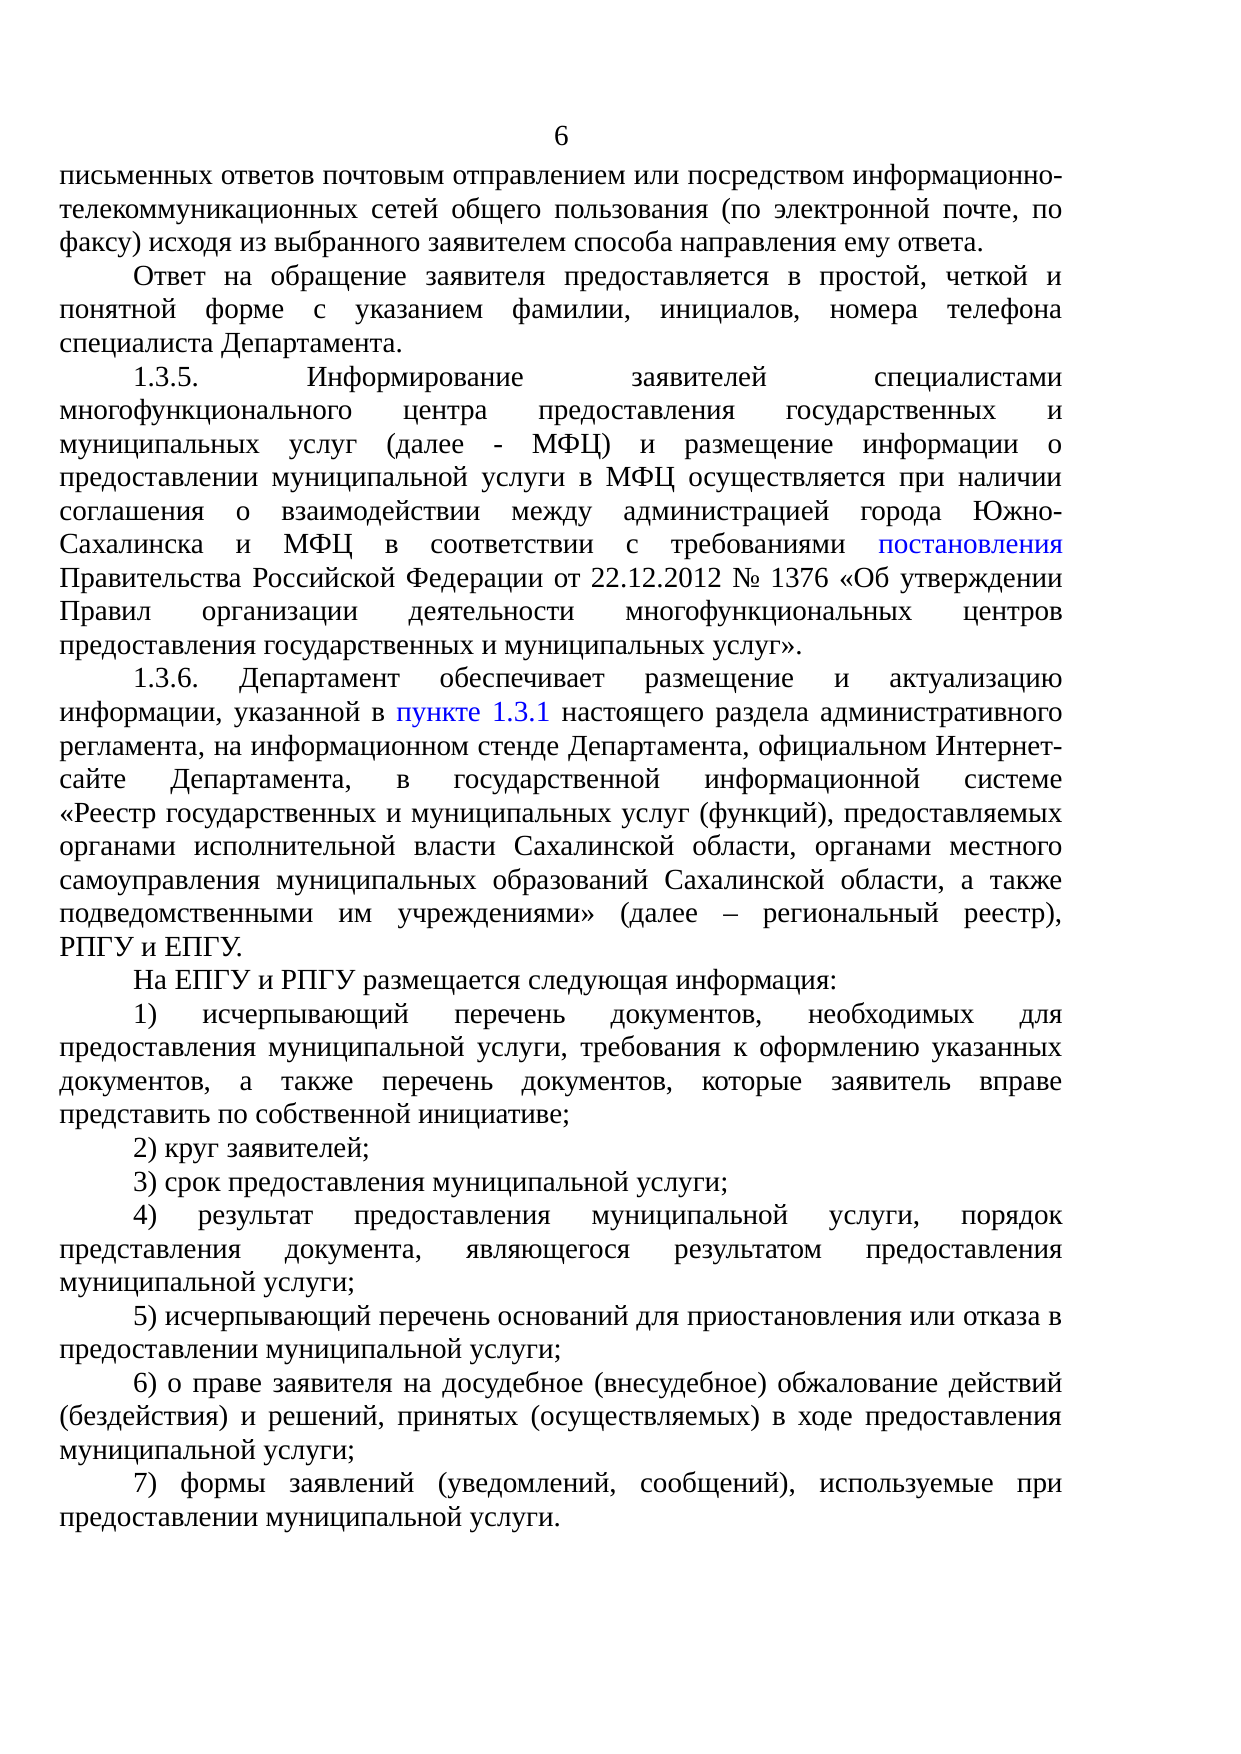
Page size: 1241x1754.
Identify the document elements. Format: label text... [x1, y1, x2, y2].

text 2) круг заявителей; [59, 1130, 1063, 1164]
text 1.3.6. Департамент обеспечивает размещение и актуализацию информации, указанной в пункте 1.3.1 настоящего раздела административного регламента, на информационном стенде Департамента, официальном Интернет-сайте Департамента, в государственной информационной системе «Реестр государственных и муниципальных услуг (функций), предоставляемых органами исполнительной власти Сахалинской области, органами местного самоуправления муниципальных образований Сахалинской области, а также подведомственными им учреждениями» (далее – региональный реестр), РПГУ и ЕПГУ. [59, 661, 1063, 963]
text 1) исчерпывающий перечень документов, необходимых для предоставления муниципальной услуги, требования к оформлению указанных документов, а также перечень документов, которые заявитель вправе представить по собственной инициативе; [59, 996, 1063, 1130]
text 3) срок предоставления муниципальной услуги; [59, 1164, 1063, 1197]
text Ответ на обращение заявителя предоставляется в простой, четкой и понятной форме с указанием фамилии, инициалов, номера телефона специалиста Департамента. [59, 258, 1063, 359]
text письменных ответов почтовым отправлением или посредством информационно-телекоммуникационных сетей общего пользования (по электронной почте, по факсу) исходя из выбранного заявителем способа направления ему ответа. [59, 158, 1063, 258]
text 4) результат предоставления муниципальной услуги, порядок представления документа, являющегося результатом предоставления муниципальной услуги; [59, 1197, 1063, 1298]
text 6) о праве заявителя на досудебное (внесудебное) обжалование действий (бездействия) и решений, принятых (осуществляемых) в ходе предоставления муниципальной услуги; [59, 1365, 1063, 1466]
text 5) исчерпывающий перечень оснований для приостановления или отказа в предоставлении муниципальной услуги; [59, 1298, 1063, 1365]
text На ЕПГУ и РПГУ размещается следующая информация: [59, 963, 1063, 996]
text 1.3.5. Информирование заявителей специалистами многофункционального центра предоставления государственных и муниципальных услуг (далее - МФЦ) и размещение информации о предоставлении муниципальной услуги в МФЦ осуществляется при наличии соглашения о взаимодействии между администрацией города Южно-Сахалинска и МФЦ в соответствии с требованиями постановления Правительства Российской Федерации от 22.12.2012 № 1376 «Об утверждении Правил организации деятельности многофункциональных центров предоставления государственных и муниципальных услуг». [59, 359, 1063, 661]
text 7) формы заявлений (уведомлений, сообщений), используемые при предоставлении муниципальной услуги. [59, 1466, 1063, 1533]
